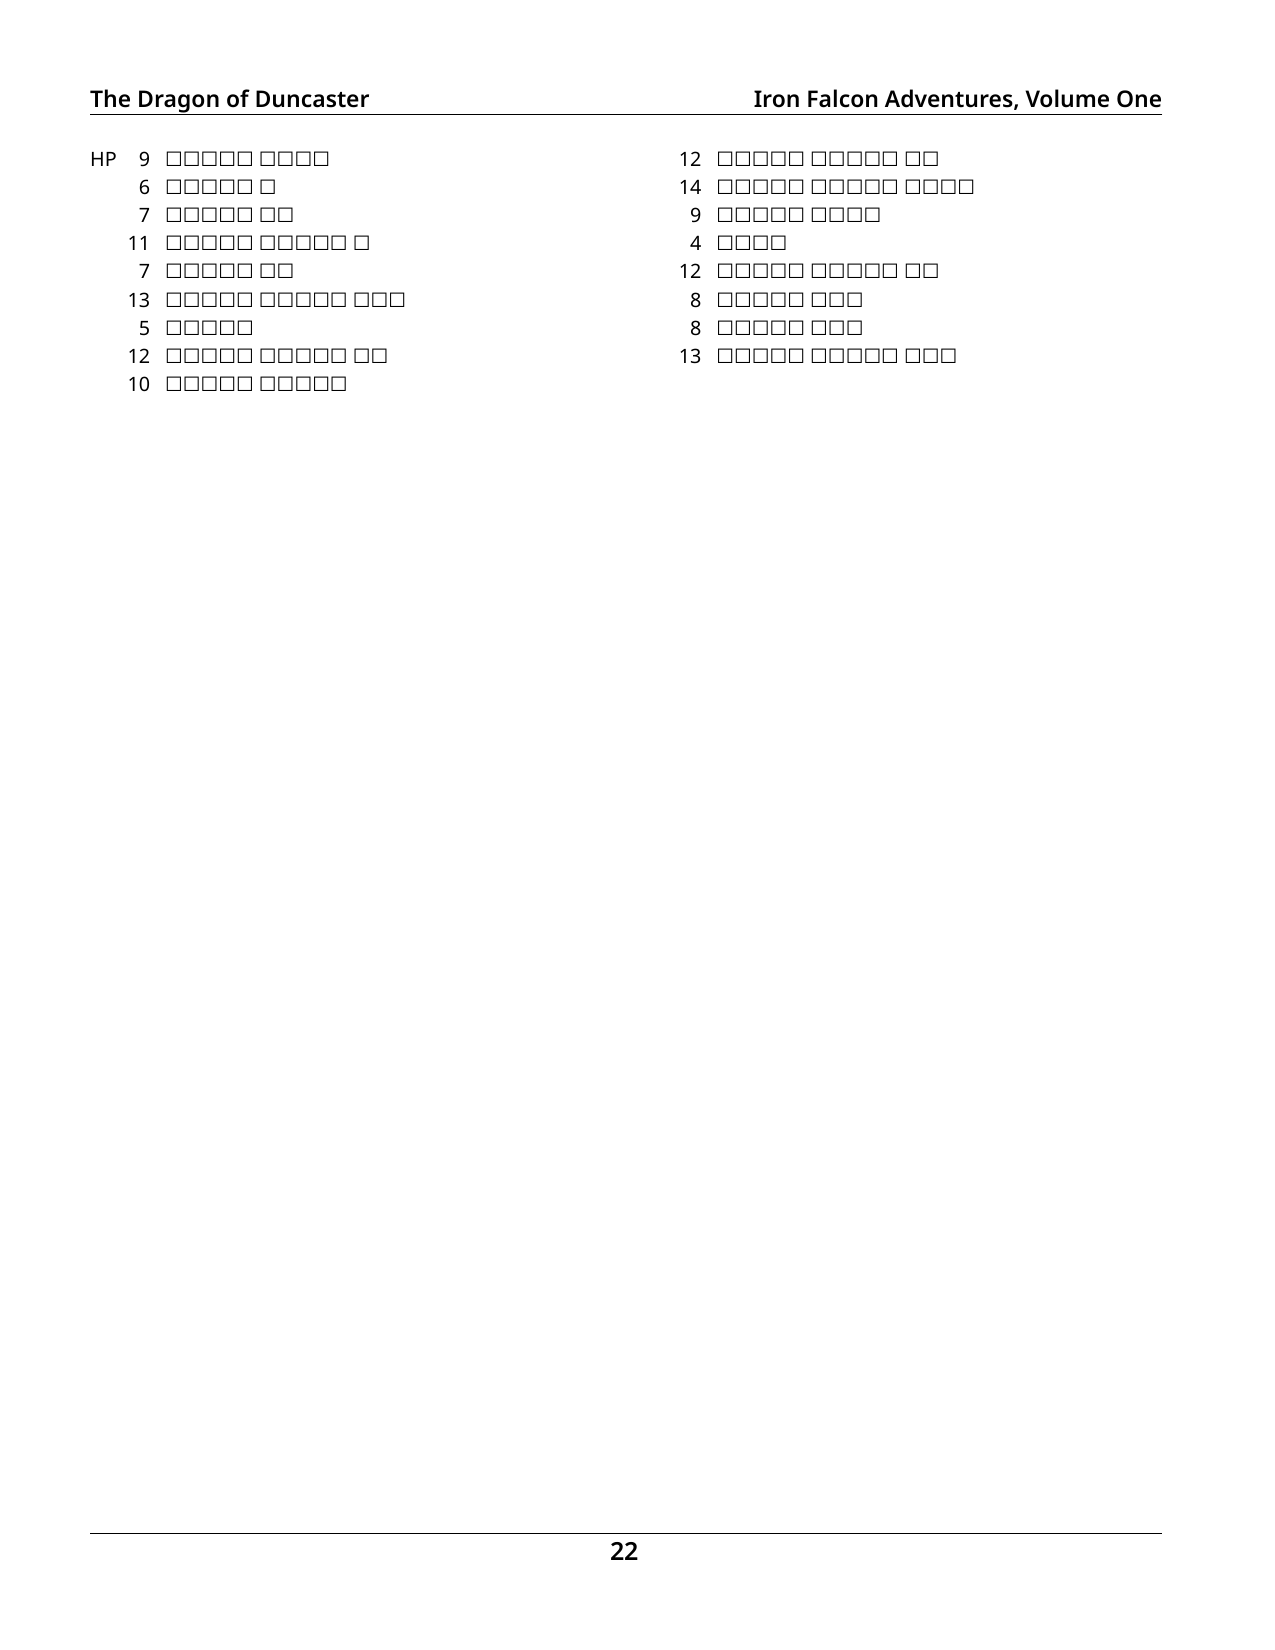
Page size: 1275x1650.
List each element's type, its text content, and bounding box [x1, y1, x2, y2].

text 9 ☐☐☐☐☐ ☐☐☐☐ [641, 201, 1162, 228]
text 13 ☐☐☐☐☐ ☐☐☐☐☐ ☐☐☐ [641, 342, 1162, 369]
text 5 ☐☐☐☐☐ [90, 314, 611, 341]
text 6 ☐☐☐☐☐ ☐ [90, 173, 611, 200]
text 12 ☐☐☐☐☐ ☐☐☐☐☐ ☐☐ [90, 342, 611, 369]
text 11 ☐☐☐☐☐ ☐☐☐☐☐ ☐ [90, 229, 611, 256]
text 8 ☐☐☐☐☐ ☐☐☐ [641, 286, 1162, 313]
text 10 ☐☐☐☐☐ ☐☐☐☐☐ [90, 371, 611, 398]
text 13 ☐☐☐☐☐ ☐☐☐☐☐ ☐☐☐ [90, 286, 611, 313]
text 7 ☐☐☐☐☐ ☐☐ [90, 258, 611, 285]
text 4 ☐☐☐☐ [641, 229, 1162, 256]
text 12 ☐☐☐☐☐ ☐☐☐☐☐ ☐☐ [641, 258, 1162, 285]
text 14 ☐☐☐☐☐ ☐☐☐☐☐ ☐☐☐☐ [641, 173, 1162, 200]
text 7 ☐☐☐☐☐ ☐☐ [90, 201, 611, 228]
text 12 ☐☐☐☐☐ ☐☐☐☐☐ ☐☐ [641, 145, 1162, 172]
text 8 ☐☐☐☐☐ ☐☐☐ [641, 314, 1162, 341]
text HP 9 ☐☐☐☐☐ ☐☐☐☐ [90, 145, 611, 172]
